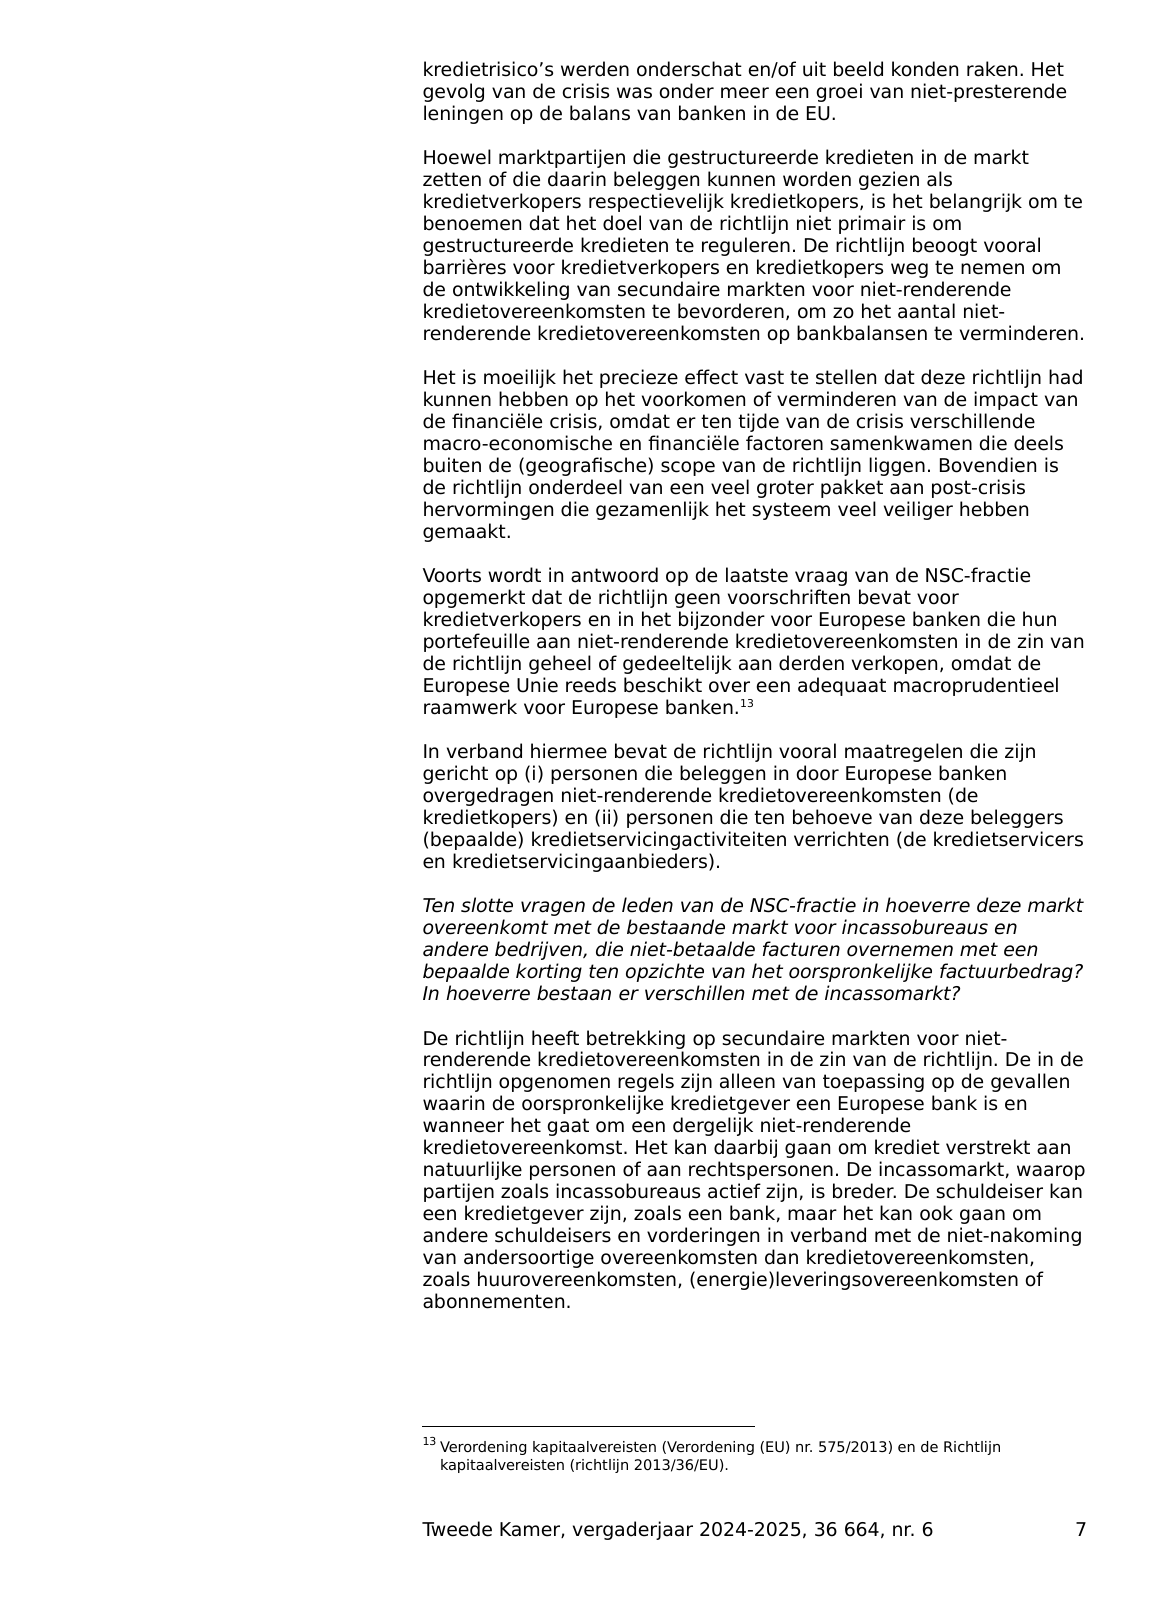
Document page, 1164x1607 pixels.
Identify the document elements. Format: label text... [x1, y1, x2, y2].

text De richtlijn heeft betrekking op secundaire markten voor niet-renderende kredietovereenkomsten in de zin van de richtlijn. De in de richtlijn opgenomen regels zijn alleen van toepassing op de gevallen waarin de oorspronkelijke kredietgever een Europese bank is en wanneer het gaat om een dergelijk niet-renderende kredietovereenkomst. Het kan daarbij gaan om krediet verstrekt aan natuurlijke personen of aan rechtspersonen. De incassomarkt, waarop partijen zoals incassobureaus actief zijn, is breder. De schuldeiser kan een kredietgever zijn, zoals een bank, maar het kan ook gaan om andere schuldeisers en vorderingen in verband met de niet-nakoming van andersoortige overeenkomsten dan kredietovereenkomsten, zoals huurovereenkomsten, (energie)leveringsovereenkomsten of abonnementen. [422, 1027, 1087, 1313]
text kredietrisico’s werden onderschat en/of uit beeld konden raken. Het gevolg van de crisis was onder meer een groei van niet-presterende leningen op de balans van banken in de EU. [422, 59, 1087, 125]
text Het is moeilijk het precieze effect vast te stellen dat deze richtlijn had kunnen hebben op het voorkomen of verminderen van de impact van de financiële crisis, omdat er ten tijde van de crisis verschillende macro-economische en financiële factoren samenkwamen die deels buiten de (geografische) scope van de richtlijn liggen. Bovendien is de richtlijn onderdeel van een veel groter pakket aan post-crisis hervormingen die gezamenlijk het systeem veel veiliger hebben gemaakt. [422, 367, 1087, 543]
text In verband hiermee bevat de richtlijn vooral maatregelen die zijn gericht op (i) personen die beleggen in door Europese banken overgedragen niet-renderende kredietovereenkomsten (de kredietkopers) en (ii) personen die ten behoeve van deze beleggers (bepaalde) kredietservicingactiviteiten verrichten (de kredietservicers en kredietservicingaanbieders). [422, 741, 1087, 873]
text Hoewel marktpartijen die gestructureerde kredieten in de markt zetten of die daarin beleggen kunnen worden gezien als kredietverkopers respectievelijk kredietkopers, is het belangrijk om te benoemen dat het doel van de richtlijn niet primair is om gestructureerde kredieten te reguleren. De richtlijn beoogt vooral barrières voor kredietverkopers en kredietkopers weg te nemen om de ontwikkeling van secundaire markten voor niet-renderende kredietovereenkomsten te bevorderen, om zo het aantal niet-renderende kredietovereenkomsten op bankbalansen te verminderen. [422, 147, 1087, 345]
text Verordening kapitaalvereisten (Verordening (EU) nr. 575/2013) en de Richtlijn kapitaalvereisten (richtlijn 2013/36/EU). [422, 1435, 1087, 1474]
text Ten slotte vragen de leden van de NSC-fractie in hoeverre deze markt overeenkomt met de bestaande markt voor incassobureaus en andere bedrijven, die niet-betaalde facturen overnemen met een bepaalde korting ten opzichte van het oorspronkelijke factuurbedrag? In hoeverre bestaan er verschillen met de incassomarkt? [422, 895, 1087, 1005]
text Voorts wordt in antwoord op de laatste vraag van de NSC-fractie opgemerkt dat de richtlijn geen voorschriften bevat voor kredietverkopers en in het bijzonder voor Europese banken die hun portefeuille aan niet-renderende kredietovereenkomsten in de zin van de richtlijn geheel of gedeeltelijk aan derden verkopen, omdat de Europese Unie reeds beschikt over een adequaat macroprudentieel raamwerk voor Europese banken. [422, 565, 1087, 719]
